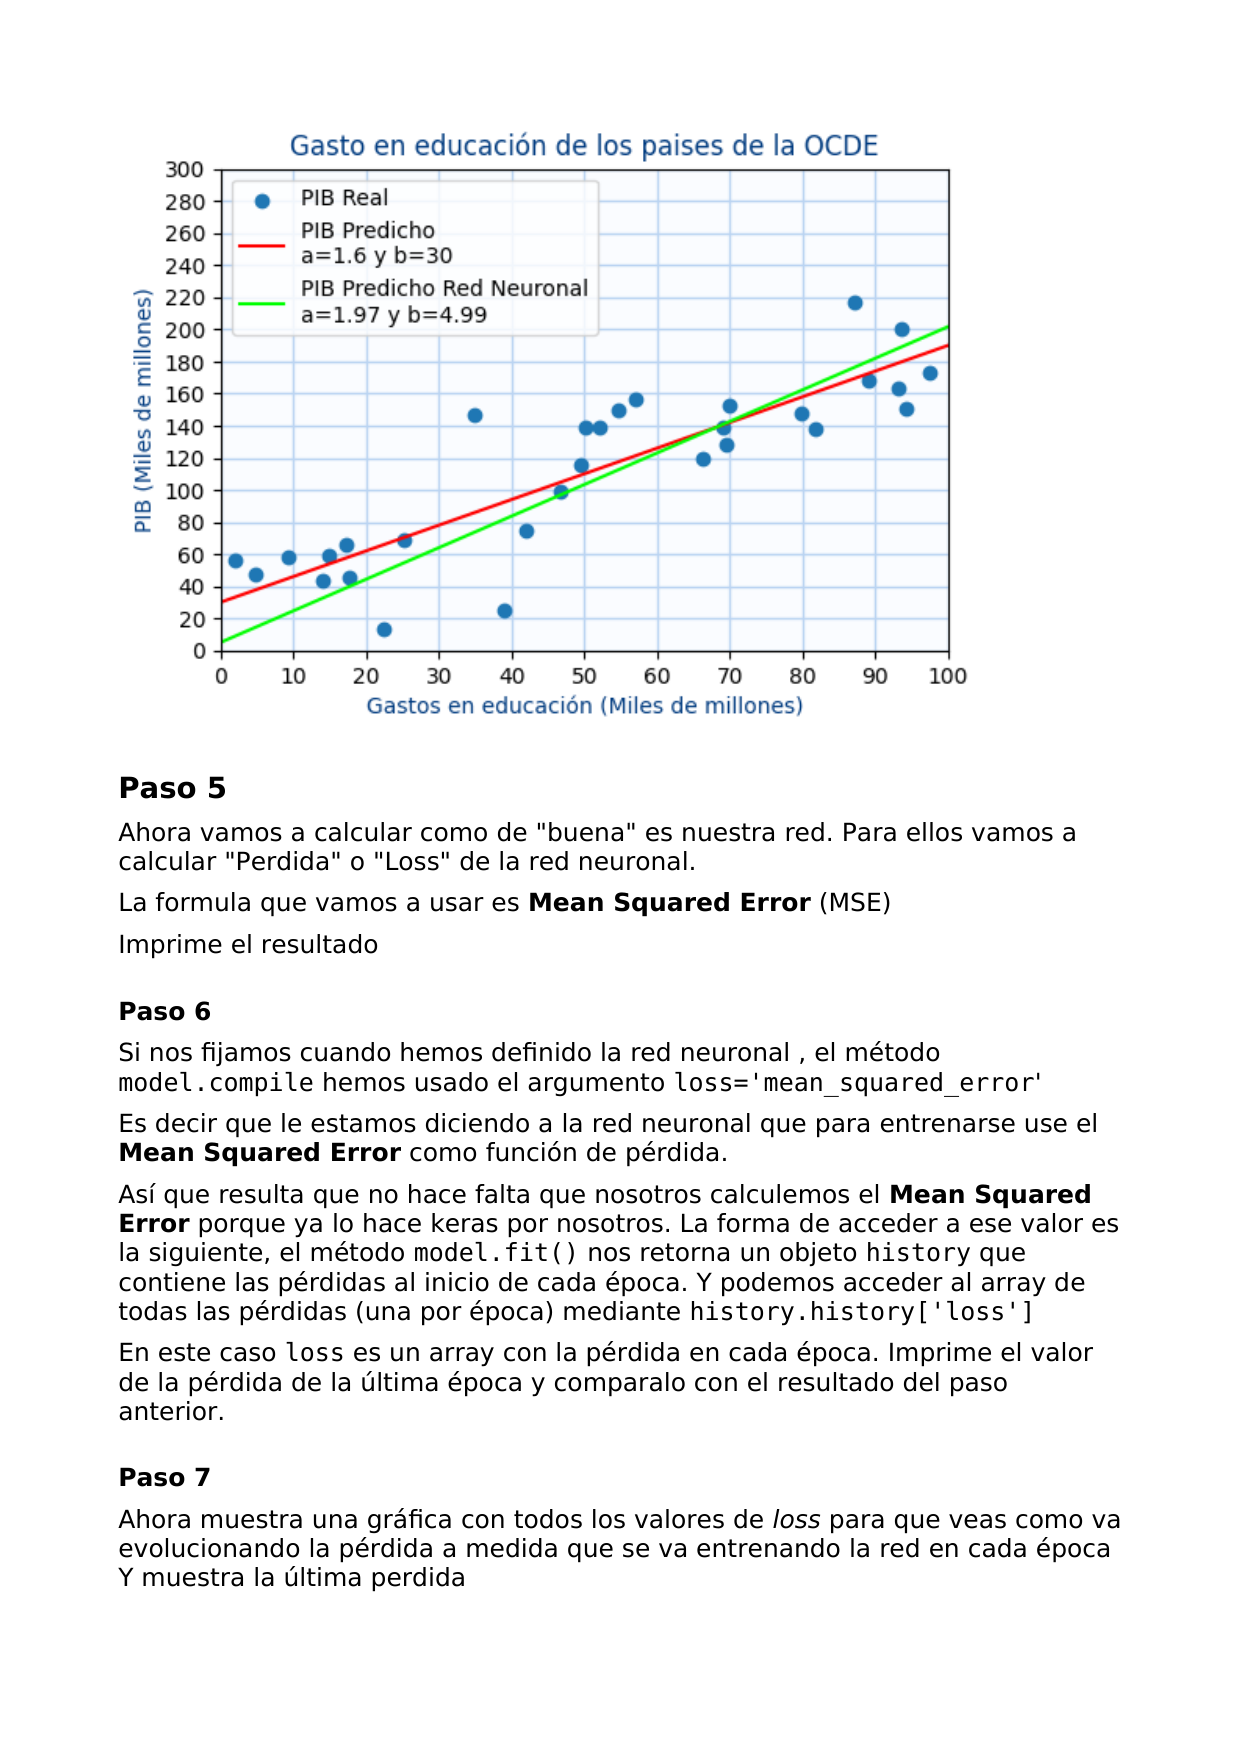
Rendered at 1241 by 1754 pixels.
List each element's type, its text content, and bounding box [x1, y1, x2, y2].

text En este caso loss es un array con la pérdida en cada época. Imprime el valor de la pérdida de la última época y comparalo con el resultado del paso anterior. [118, 1338, 1122, 1426]
text Es decir que le estamos diciendo a la red neuronal que para entrenarse use el Mean Squared Error como función de pérdida. [118, 1109, 1122, 1168]
text Ahora vamos a calcular como de "buena" es nuestra red. Para ellos vamos a calcular "Perdida" o "Loss" de la red neuronal. [118, 818, 1122, 876]
subtitle Paso 7 [118, 1463, 1122, 1493]
subtitle Paso 6 [118, 997, 1122, 1026]
picture [118, 118, 983, 734]
subtitle Paso 5 [118, 771, 1122, 805]
text La formula que vamos a usar es Mean Squared Error (MSE) [118, 888, 1122, 918]
text Ahora muestra una gráfica con todos los valores de loss para que veas como va evolucionando la pérdida a medida que se va entrenando la red en cada época Y muestra la última perdida [118, 1505, 1122, 1593]
text Si nos fijamos cuando hemos definido la red neuronal , el método model.compile hemos usado el argumento loss='mean_squared_error' [118, 1038, 1122, 1097]
text Imprime el resultado [118, 930, 1122, 959]
text Así que resulta que no hace falta que nosotros calculemos el Mean Squared Error porque ya lo hace keras por nosotros. La forma de acceder a ese valor es la siguiente, el método model.fit() nos retorna un objeto history que contiene las pérdidas al inicio de cada época. Y podemos acceder al array de todas las pérdidas (una por época) mediante history.history['loss'] [118, 1180, 1122, 1326]
